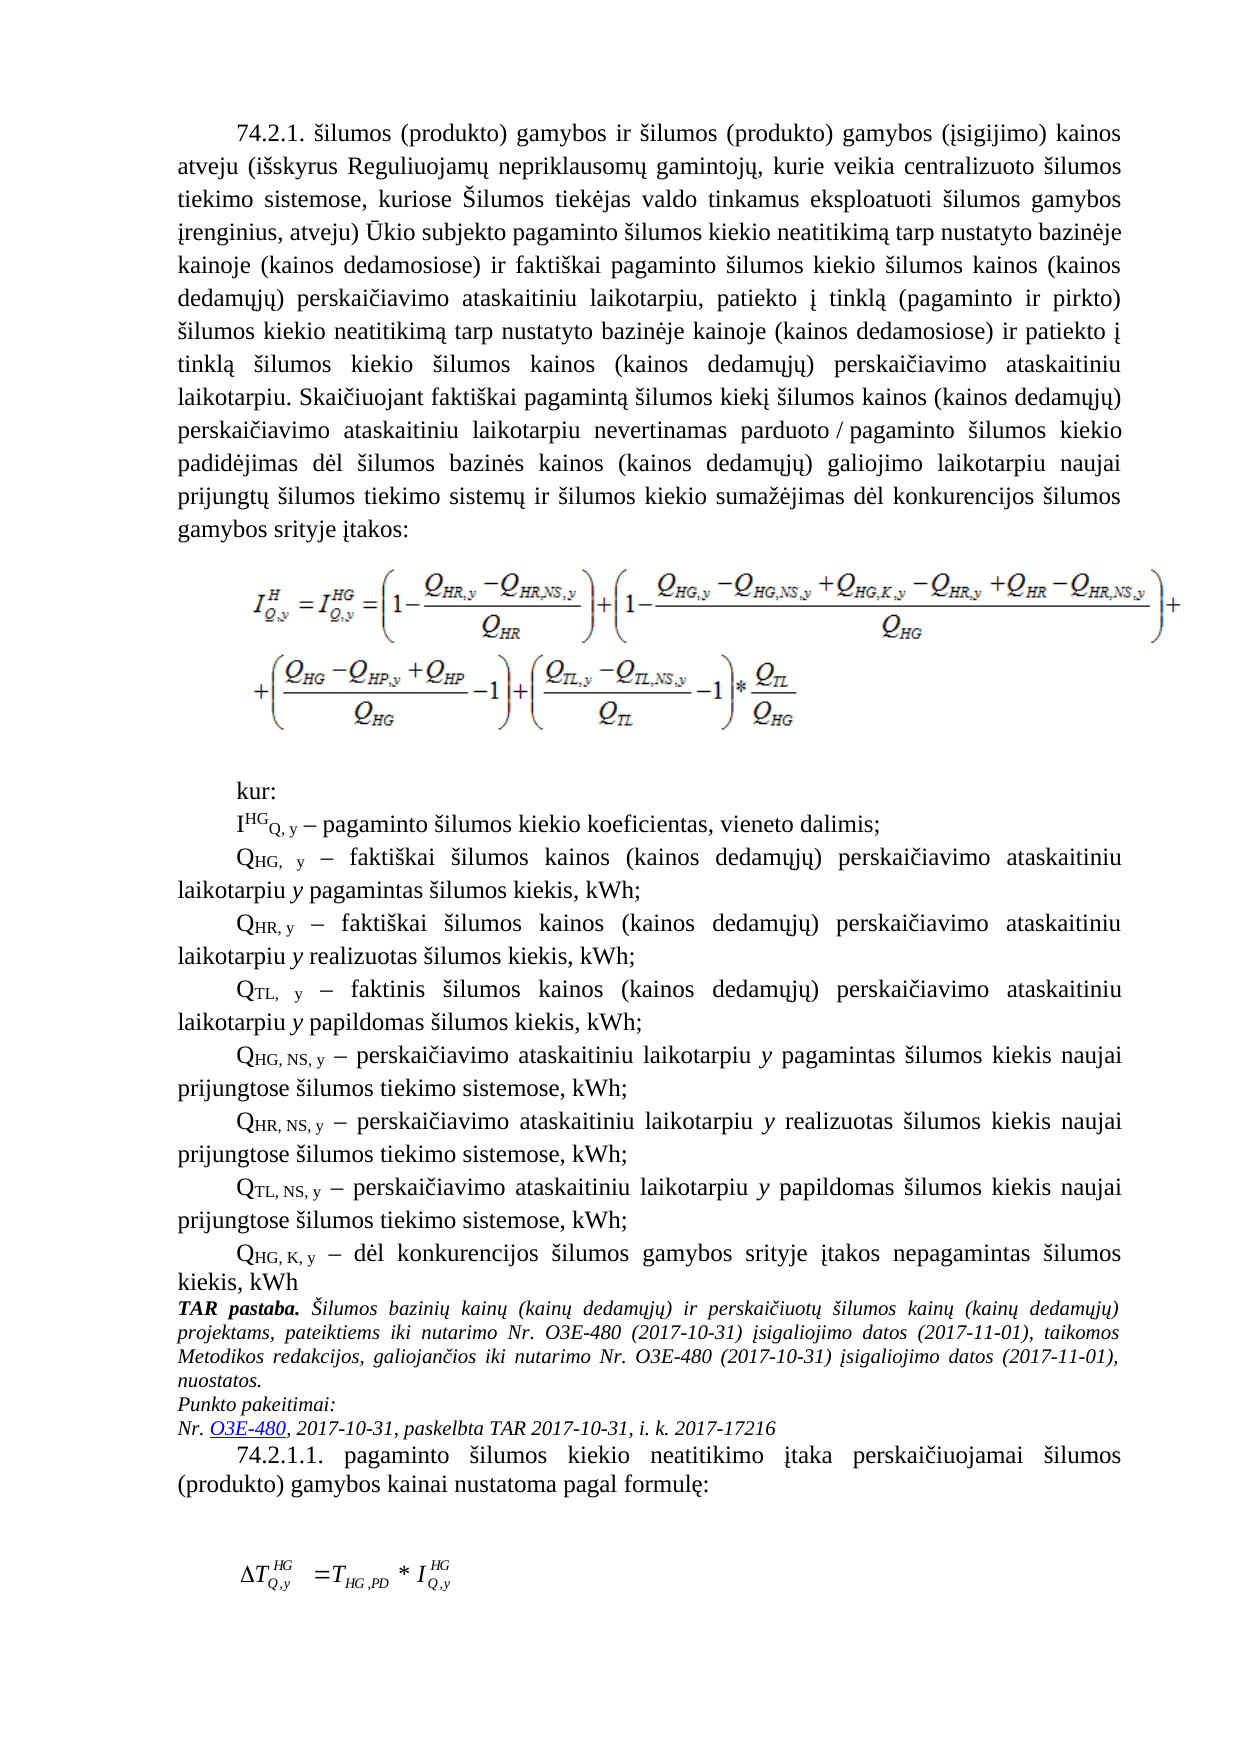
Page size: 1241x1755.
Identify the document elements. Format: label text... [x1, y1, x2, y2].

text IHGQ, y – pagaminto šilumos kiekio koeficientas, vieneto dalimis; [177, 809, 1122, 838]
text TAR pastaba. Šilumos bazinių kainų (kainų dedamųjų) ir perskaičiuotų šilumos kainų (kainų dedamųjų) projektams, pateiktiems iki nutarimo Nr. O3E-480 (2017-10-31) įsigaliojimo datos (2017-11-01), taikomos Metodikos redakcijos, galiojančios iki nutarimo Nr. O3E-480 (2017-10-31) įsigaliojimo datos (2017-11-01), nuostatos. [177, 1296, 1122, 1392]
text QHG, y – faktiškai šilumos kainos (kainos dedamųjų) perskaičiavimo ataskaitiniu laikotarpiu y pagamintas šilumos kiekis, kWh; [177, 842, 1122, 904]
text QHR, y – faktiškai šilumos kainos (kainos dedamųjų) perskaičiavimo ataskaitiniu laikotarpiu y realizuotas šilumos kiekis, kWh; [177, 908, 1122, 970]
text QHG, K, y – dėl konkurencijos šilumos gamybos srityje įtakos nepagamintas šilumos kiekis, kWh [177, 1238, 1122, 1296]
text Nr. O3E-480, 2017-10-31, paskelbta TAR 2017-10-31, i. k. 2017-17216 [177, 1416, 1122, 1440]
text Punkto pakeitimai: [177, 1392, 1122, 1416]
text QHR, NS, y – perskaičiavimo ataskaitiniu laikotarpiu y realizuotas šilumos kiekis naujai prijungtose šilumos tiekimo sistemose, kWh; [177, 1106, 1122, 1168]
text 74.2.1. šilumos (produkto) gamybos ir šilumos (produkto) gamybos (įsigijimo) kainos atveju (išskyrus Reguliuojamų nepriklausomų gamintojų, kurie veikia centralizuoto šilumos tiekimo sistemose, kuriose Šilumos tiekėjas valdo tinkamus eksploatuoti šilumos gamybos įrenginius, atveju) Ūkio subjekto pagaminto šilumos kiekio neatitikimą tarp nustatyto bazinėje kainoje (kainos dedamosiose) ir faktiškai pagaminto šilumos kiekio šilumos kainos (kainos dedamųjų) perskaičiavimo ataskaitiniu laikotarpiu, patiekto į tinklą (pagaminto ir pirkto) šilumos kiekio neatitikimą tarp nustatyto bazinėje kainoje (kainos dedamosiose) ir patiekto į tinklą šilumos kiekio šilumos kainos (kainos dedamųjų) perskaičiavimo ataskaitiniu laikotarpiu. Skaičiuojant faktiškai pagamintą šilumos kiekį šilumos kainos (kainos dedamųjų) perskaičiavimo ataskaitiniu laikotarpiu nevertinamas parduoto / pagaminto šilumos kiekio padidėjimas dėl šilumos bazinės kainos (kainos dedamųjų) galiojimo laikotarpiu naujai prijungtų šilumos tiekimo sistemų ir šilumos kiekio sumažėjimas dėl konkurencijos šilumos gamybos srityje įtakos: [177, 118, 1122, 543]
text QHG, NS, y – perskaičiavimo ataskaitiniu laikotarpiu y pagamintas šilumos kiekis naujai prijungtose šilumos tiekimo sistemose, kWh; [177, 1040, 1122, 1102]
text 74.2.1.1. pagaminto šilumos kiekio neatitikimo įtaka perskaičiuojamai šilumos (produkto) gamybos kainai nustatoma pagal formulę: [177, 1440, 1122, 1498]
text kur: [177, 776, 1122, 805]
text QTL, NS, y – perskaičiavimo ataskaitiniu laikotarpiu y papildomas šilumos kiekis naujai prijungtose šilumos tiekimo sistemose, kWh; [177, 1172, 1122, 1234]
text QTL, y – faktinis šilumos kainos (kainos dedamųjų) perskaičiavimo ataskaitiniu laikotarpiu y papildomas šilumos kiekis, kWh; [177, 974, 1122, 1036]
